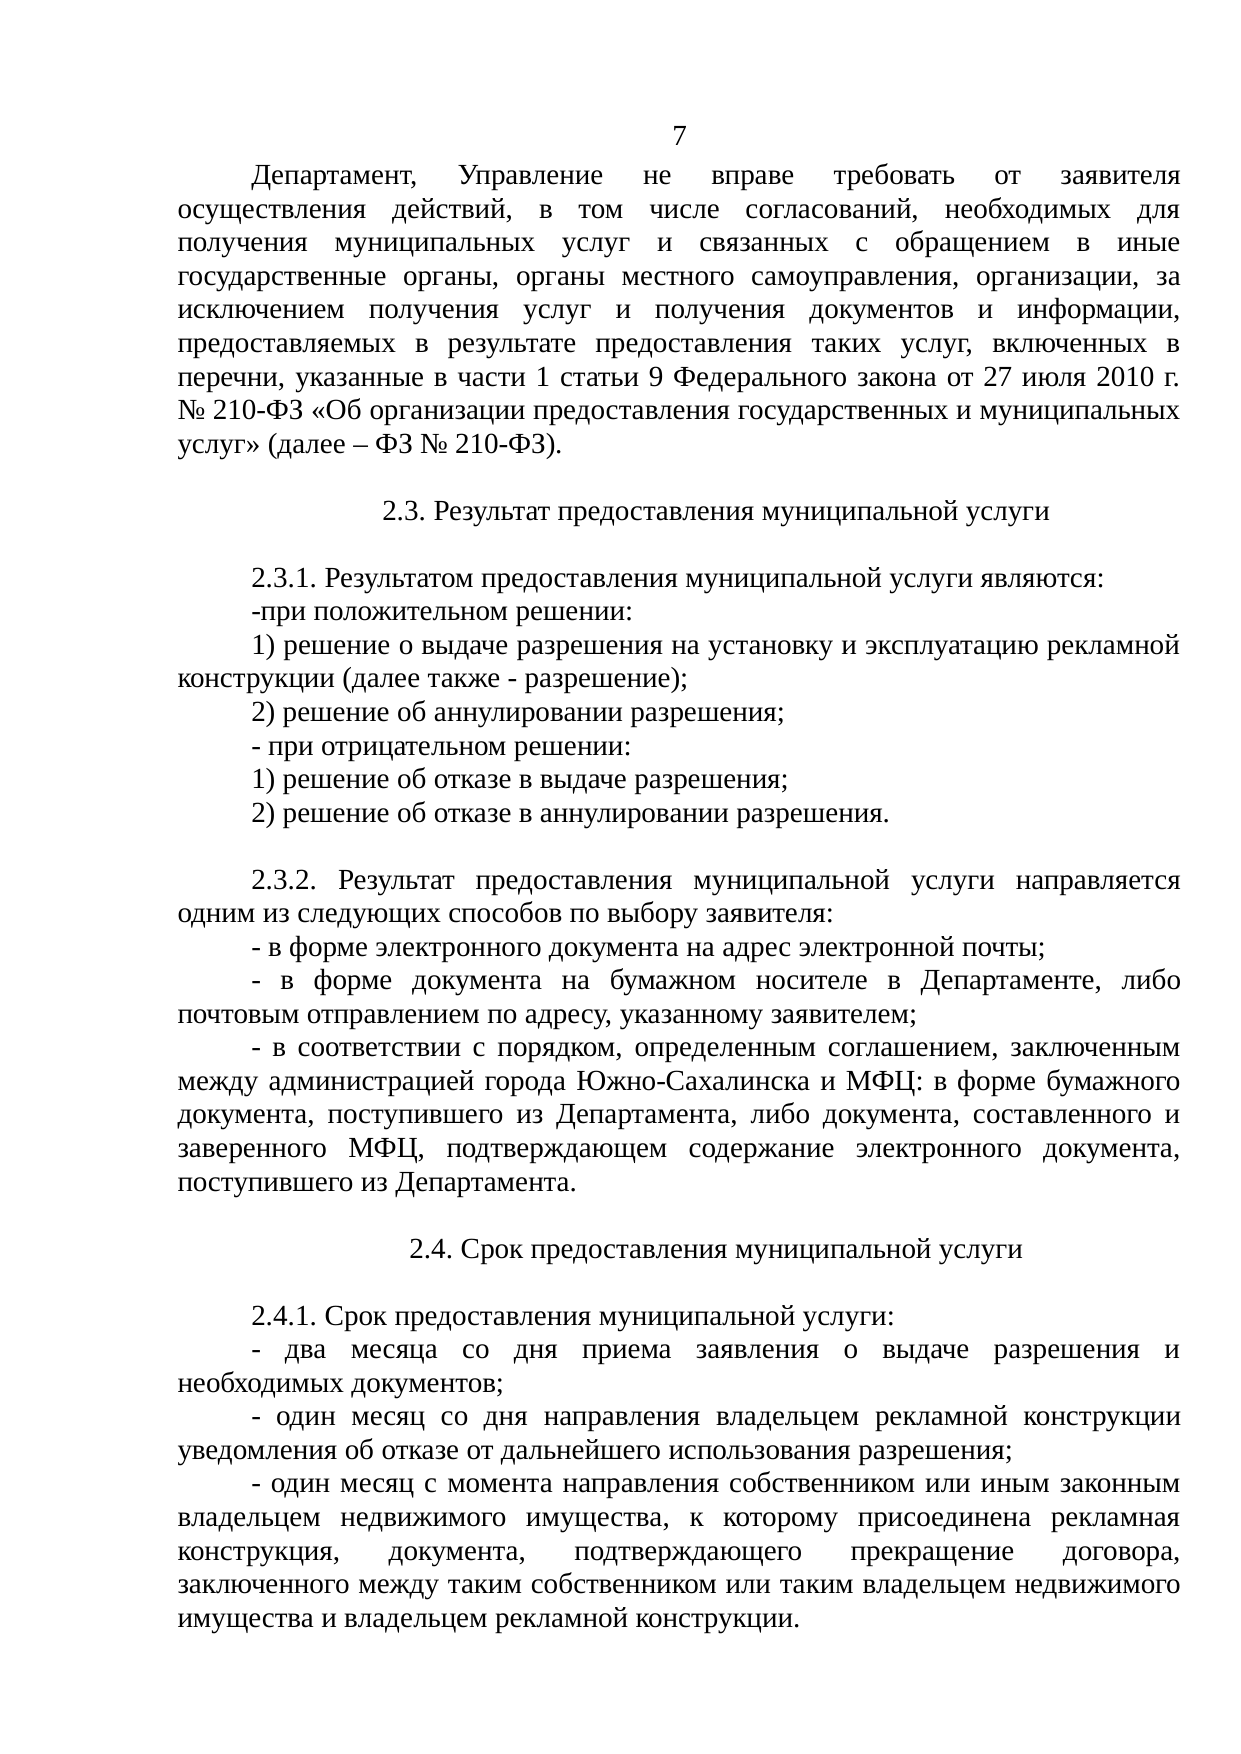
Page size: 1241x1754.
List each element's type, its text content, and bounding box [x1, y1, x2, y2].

text - в соответствии с порядком, определенным соглашением, заключенным между администрацией города Южно-Сахалинска и МФЦ: в форме бумажного документа, поступившего из Департамента, либо документа, составленного и заверенного МФЦ, подтверждающем содержание электронного документа, поступившего из Департамента. [177, 1030, 1181, 1197]
text - один месяц с момента направления собственником или иным законным владельцем недвижимого имущества, к которому присоединена рекламная конструкция, документа, подтверждающего прекращение договора, заключенного между таким собственником или таким владельцем недвижимого имущества и владельцем рекламной конструкции. [177, 1466, 1181, 1633]
text 1) решение о выдаче разрешения на установку и эксплуатацию рекламной конструкции (далее также - разрешение); [177, 627, 1181, 694]
text - в форме документа на бумажном носителе в Департаменте, либо почтовым отправлением по адресу, указанному заявителем; [177, 963, 1181, 1030]
text 2) решение об аннулировании разрешения; [177, 694, 1181, 728]
text -при положительном решении: [177, 594, 1181, 627]
text 1) решение об отказе в выдаче разрешения; [177, 761, 1181, 795]
text Департамент, Управление не вправе требовать от заявителя осуществления действий, в том числе согласований, необходимых для получения муниципальных услуг и связанных с обращением в иные государственные органы, органы местного самоуправления, организации, за исключением получения услуг и получения документов и информации, предоставляемых в результате предоставления таких услуг, включенных в перечни, указанные в части 1 статьи 9 Федерального закона от 27 июля 2010 г. № 210-ФЗ «Об организации предоставления государственных и муниципальных услуг» (далее – ФЗ № 210-ФЗ). [177, 158, 1181, 459]
text 2.3.1. Результатом предоставления муниципальной услуги являются: [177, 560, 1181, 594]
text 2.3.2. Результат предоставления муниципальной услуги направляется одним из следующих способов по выбору заявителя: [177, 862, 1181, 929]
text - при отрицательном решении: [177, 728, 1181, 761]
text 2) решение об отказе в аннулировании разрешения. [177, 795, 1181, 828]
text 2.3. Результат предоставления муниципальной услуги [177, 493, 1181, 527]
text - в форме электронного документа на адрес электронной почты; [177, 929, 1181, 963]
text 2.4. Срок предоставления муниципальной услуги [177, 1231, 1181, 1264]
text 2.4.1. Срок предоставления муниципальной услуги: [177, 1298, 1181, 1332]
text - два месяца со дня приема заявления о выдаче разрешения и необходимых документов; [177, 1332, 1181, 1399]
text - один месяц со дня направления владельцем рекламной конструкции уведомления об отказе от дальнейшего использования разрешения; [177, 1399, 1181, 1466]
